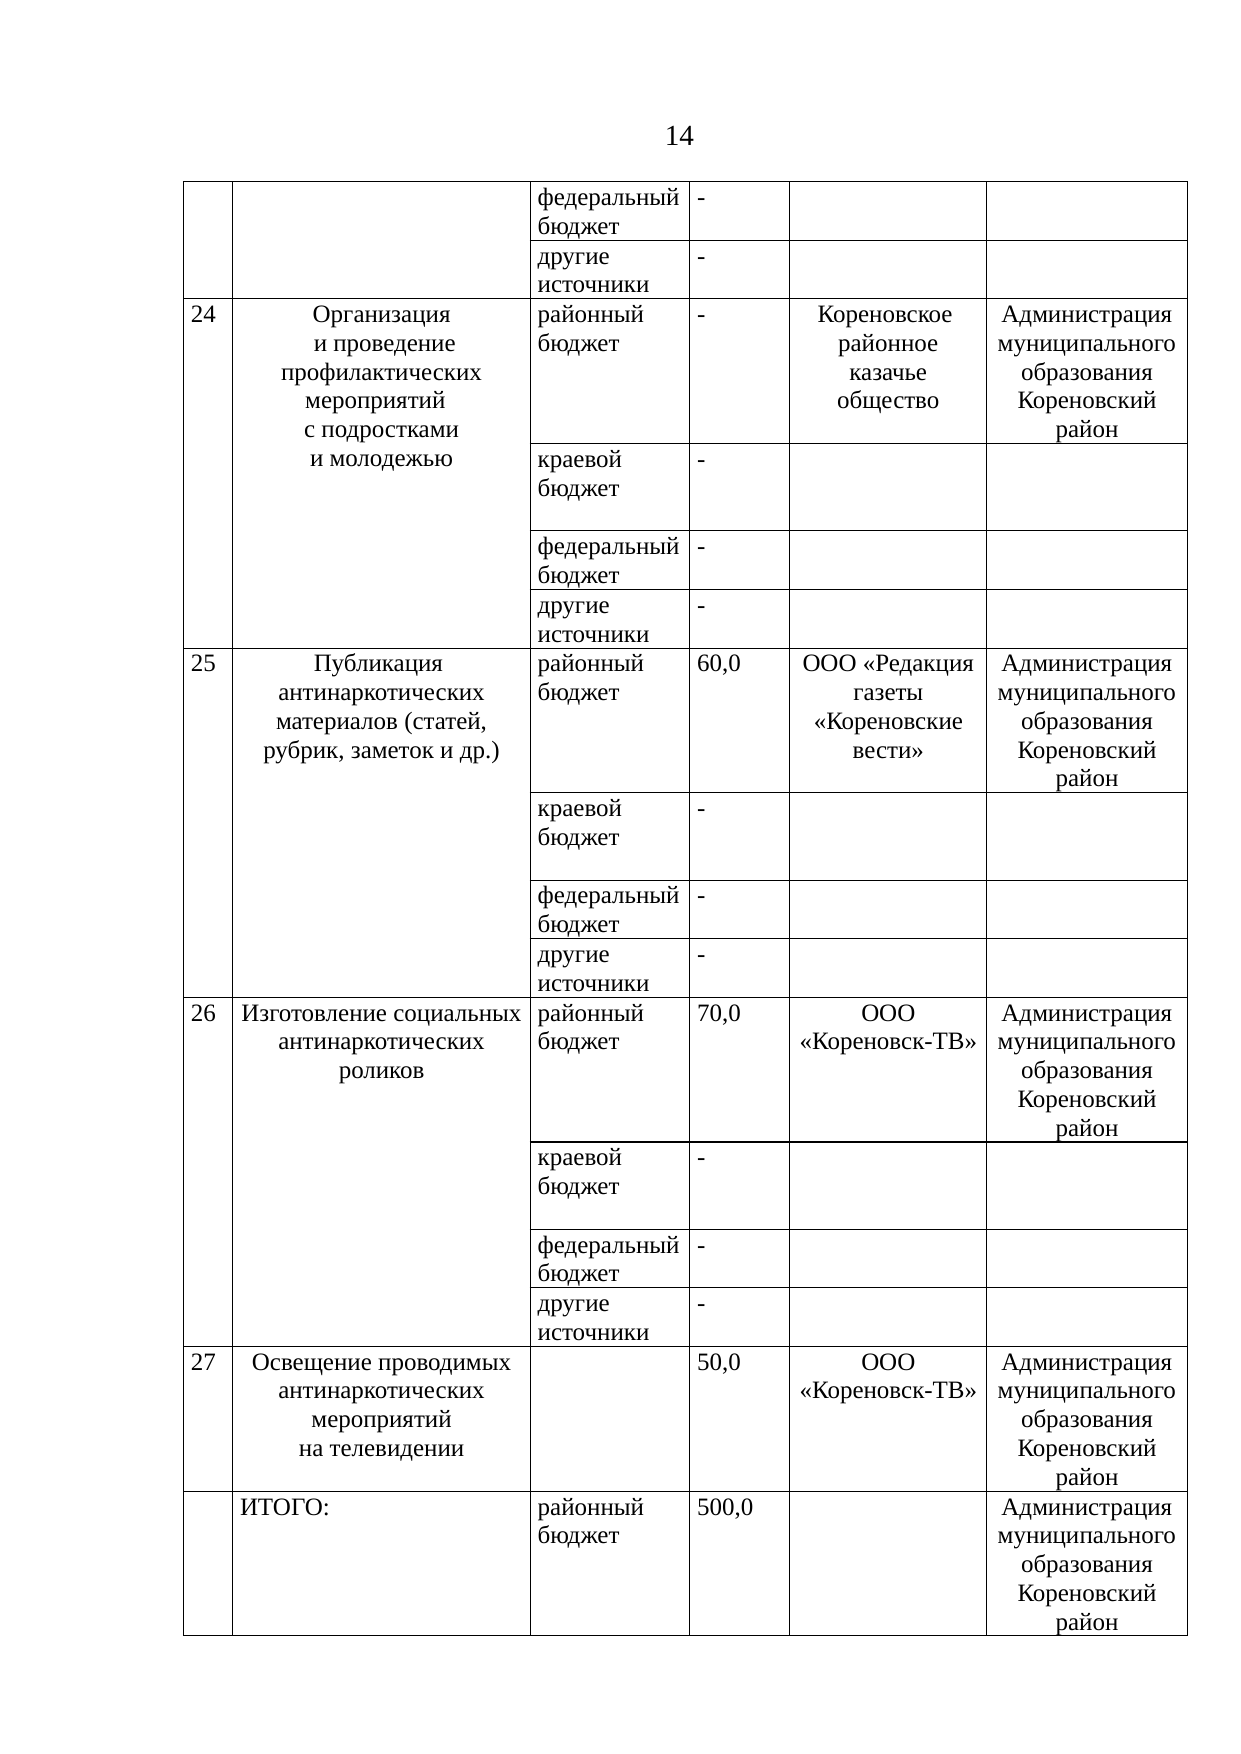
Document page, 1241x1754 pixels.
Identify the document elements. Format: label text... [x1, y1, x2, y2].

table_cell федеральный бюджет [531, 1230, 689, 1287]
table_cell ООО «Кореновск-ТВ» [790, 1347, 986, 1491]
table_cell [790, 1230, 986, 1287]
table_cell - [690, 881, 789, 938]
table_cell 60,0 [690, 649, 789, 792]
table_cell Администрация муниципального образования Кореновский район [987, 299, 1187, 443]
table_cell Публикация антинаркотических материалов (статей, рубрик, заметок и др.) [233, 649, 530, 997]
table_cell [987, 793, 1187, 879]
table_cell другие источники [531, 939, 689, 997]
table_cell [790, 793, 986, 879]
table_cell районный бюджет [531, 998, 689, 1141]
table_cell [233, 182, 530, 298]
table_cell [987, 1143, 1187, 1229]
table_cell [184, 182, 232, 298]
table_cell [987, 590, 1187, 647]
table_cell - [690, 444, 789, 530]
table_cell [790, 1492, 986, 1635]
table_cell - [690, 241, 789, 298]
table_cell [987, 939, 1187, 997]
table_cell - [690, 1288, 789, 1346]
table_cell [790, 1143, 986, 1229]
table_cell Кореновское районное казачье общество [790, 299, 986, 443]
table_cell 25 [184, 649, 232, 997]
table_cell [790, 590, 986, 647]
table_cell ИТОГО: [233, 1492, 530, 1635]
table_cell [790, 444, 986, 530]
table_cell 50,0 [690, 1347, 789, 1491]
table_cell другие источники [531, 1288, 689, 1346]
table_cell ООО «Редакция газеты «Кореновские вести» [790, 649, 986, 792]
table_cell [790, 881, 986, 938]
table_cell федеральный бюджет [531, 182, 689, 240]
table_cell Администрация муниципального образования Кореновский район [987, 1347, 1187, 1491]
table_cell районный бюджет [531, 1492, 689, 1635]
table_cell [531, 1347, 689, 1491]
table_cell - [690, 1230, 789, 1287]
table_cell [184, 1492, 232, 1635]
table_cell 27 [184, 1347, 232, 1491]
table_cell другие источники [531, 241, 689, 298]
table_cell [790, 939, 986, 997]
table_cell краевой бюджет [531, 1143, 689, 1229]
table_cell краевой бюджет [531, 793, 689, 879]
table_cell - [690, 1143, 789, 1229]
table_cell федеральный бюджет [531, 531, 689, 589]
table_cell федеральный бюджет [531, 881, 689, 938]
table_cell - [690, 590, 789, 647]
table_cell [790, 531, 986, 589]
table_cell районный бюджет [531, 649, 689, 792]
table_cell Администрация муниципального образования Кореновский район [987, 1492, 1187, 1635]
table_cell Администрация муниципального образования Кореновский район [987, 649, 1187, 792]
table_cell - [690, 939, 789, 997]
table_cell [987, 182, 1187, 240]
table_cell [987, 1230, 1187, 1287]
table_cell [790, 1288, 986, 1346]
table_cell [987, 444, 1187, 530]
table_cell Изготовление социальных антинаркотических роликов [233, 998, 530, 1346]
table_cell краевой бюджет [531, 444, 689, 530]
table_cell - [690, 299, 789, 443]
table_cell ООО «Кореновск-ТВ» [790, 998, 986, 1141]
table_cell - [690, 793, 789, 879]
table_cell [987, 1288, 1187, 1346]
table_cell [987, 881, 1187, 938]
table_cell [987, 531, 1187, 589]
table_cell 70,0 [690, 998, 789, 1141]
table_cell Организация и проведение профилактических мероприятий с подростками и молодежью [233, 299, 530, 647]
table_cell 500,0 [690, 1492, 789, 1635]
table_cell другие источники [531, 590, 689, 647]
table_cell [790, 241, 986, 298]
table_cell Освещение проводимых антинаркотических мероприятий на телевидении [233, 1347, 530, 1491]
table_cell - [690, 182, 789, 240]
table_cell - [690, 531, 789, 589]
table_cell [790, 182, 986, 240]
table_cell Администрация муниципального образования Кореновский район [987, 998, 1187, 1141]
table_cell 26 [184, 998, 232, 1346]
table_cell 24 [184, 299, 232, 647]
table_cell районный бюджет [531, 299, 689, 443]
table_cell [987, 241, 1187, 298]
